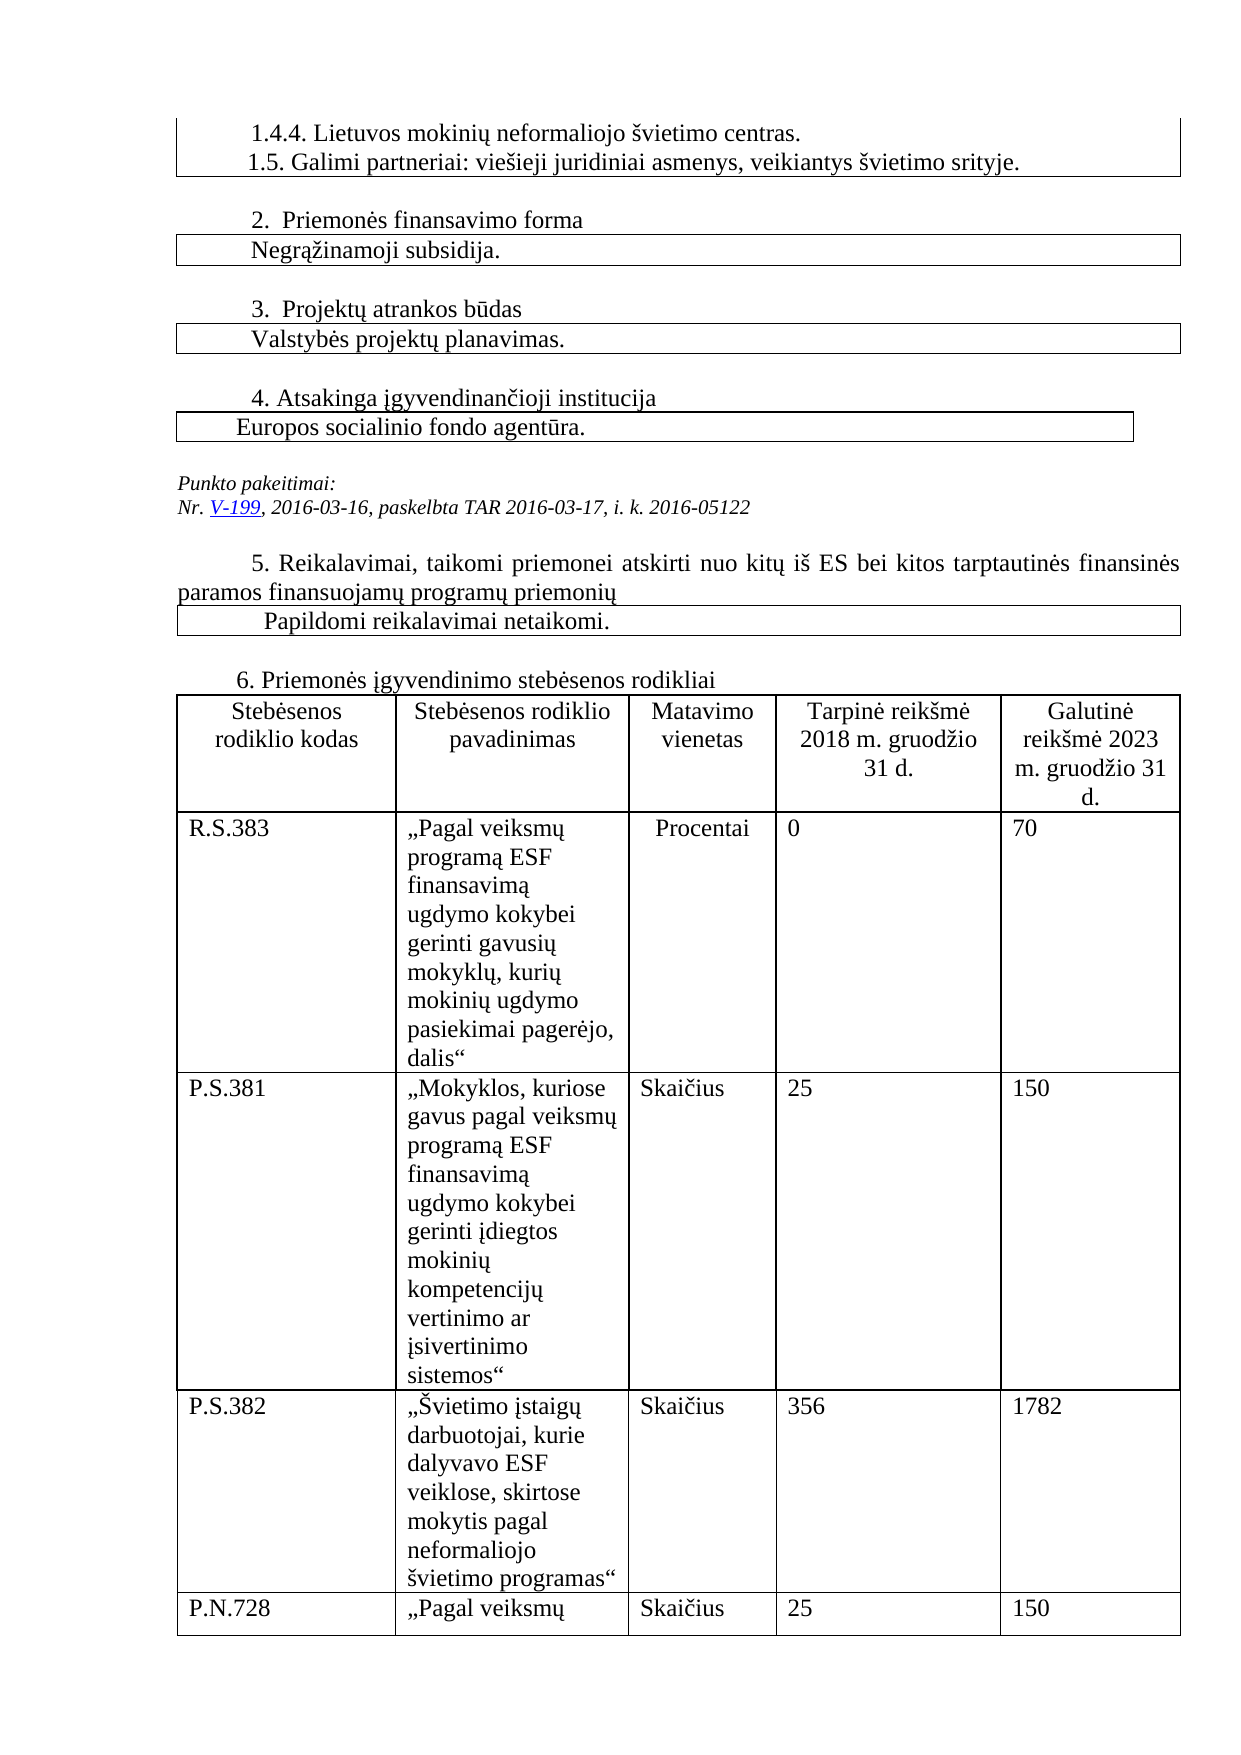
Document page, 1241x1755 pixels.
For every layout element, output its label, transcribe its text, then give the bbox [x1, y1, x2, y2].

table_cell 150 [1002, 1073, 1179, 1389]
table_cell P.S.382 [178, 1391, 395, 1592]
text 5. Reikalavimai, taikomi priemonei atskirti nuo kitų iš ES bei kitos tarptautinės finansinės paramos finansuojamų programų priemonių [177, 548, 1181, 605]
table_cell Skaičius [629, 1391, 776, 1592]
table_header Matavimo vienetas [630, 696, 775, 811]
table_cell 0 [777, 813, 1000, 1072]
table_cell „Mokyklos, kuriose gavus pagal veiksmų programą ESF finansavimą ugdymo kokybei gerinti įdiegtos mokinių kompetencijų vertinimo ar įsivertinimo sistemos“ [397, 1073, 628, 1389]
table_cell Procentai [630, 813, 775, 1072]
table_header Europos socialinio fondo agentūra. [177, 413, 1133, 441]
table_cell 356 [777, 1391, 1000, 1592]
text Punkto pakeitimai: [177, 471, 1181, 495]
table_cell 1.4.4. Lietuvos mokinių neformaliojo švietimo centras. [177, 118, 1180, 147]
table_cell „Pagal veiksmų [396, 1593, 628, 1635]
table_header Stebėsenos rodiklio pavadinimas [397, 696, 628, 811]
table_header Valstybės projektų planavimas. [177, 324, 1180, 353]
table_cell R.S.383 [178, 813, 395, 1072]
text 3. Projektų atrankos būdas [251, 294, 1181, 323]
table_cell Skaičius [629, 1593, 776, 1635]
table_cell 70 [1002, 813, 1179, 1072]
table_cell „Pagal veiksmų programą ESF finansavimą ugdymo kokybei gerinti gavusių mokyklų, kurių mokinių ugdymo pasiekimai pagerėjo, dalis“ [397, 813, 628, 1072]
table_header Stebėsenos rodiklio kodas [178, 696, 395, 811]
table_cell P.N.728 [178, 1593, 395, 1635]
table_cell „Švietimo įstaigų darbuotojai, kurie dalyvavo ESF veiklose, skirtose mokytis pagal neformaliojo švietimo programas“ [396, 1391, 628, 1592]
table_cell 1782 [1001, 1391, 1180, 1592]
table_cell 25 [777, 1073, 1000, 1389]
text 6. Priemonės įgyvendinimo stebėsenos rodikliai [177, 665, 1181, 694]
table_header Negrąžinamoji subsidija. [177, 235, 1180, 264]
table_cell P.S.381 [178, 1073, 395, 1389]
text Nr. V-199, 2016-03-16, paskelbta TAR 2016-03-17, i. k. 2016-05122 [177, 495, 1181, 519]
table_cell 1.5. Galimi partneriai: viešieji juridiniai asmenys, veikiantys švietimo srityje. [177, 147, 1180, 176]
table_cell 150 [1001, 1593, 1180, 1635]
table_cell 25 [777, 1593, 1000, 1635]
table_cell Skaičius [630, 1073, 775, 1389]
table_header Tarpinė reikšmė 2018 m. gruodžio 31 d. [777, 696, 1000, 811]
text 2. Priemonės finansavimo forma [251, 205, 1181, 234]
table_header Papildomi reikalavimai netaikomi. [178, 606, 1180, 635]
table_header Galutinė reikšmė 2023 m. gruodžio 31 d. [1002, 696, 1179, 811]
text 4. Atsakinga įgyvendinančioji institucija [177, 383, 1181, 411]
